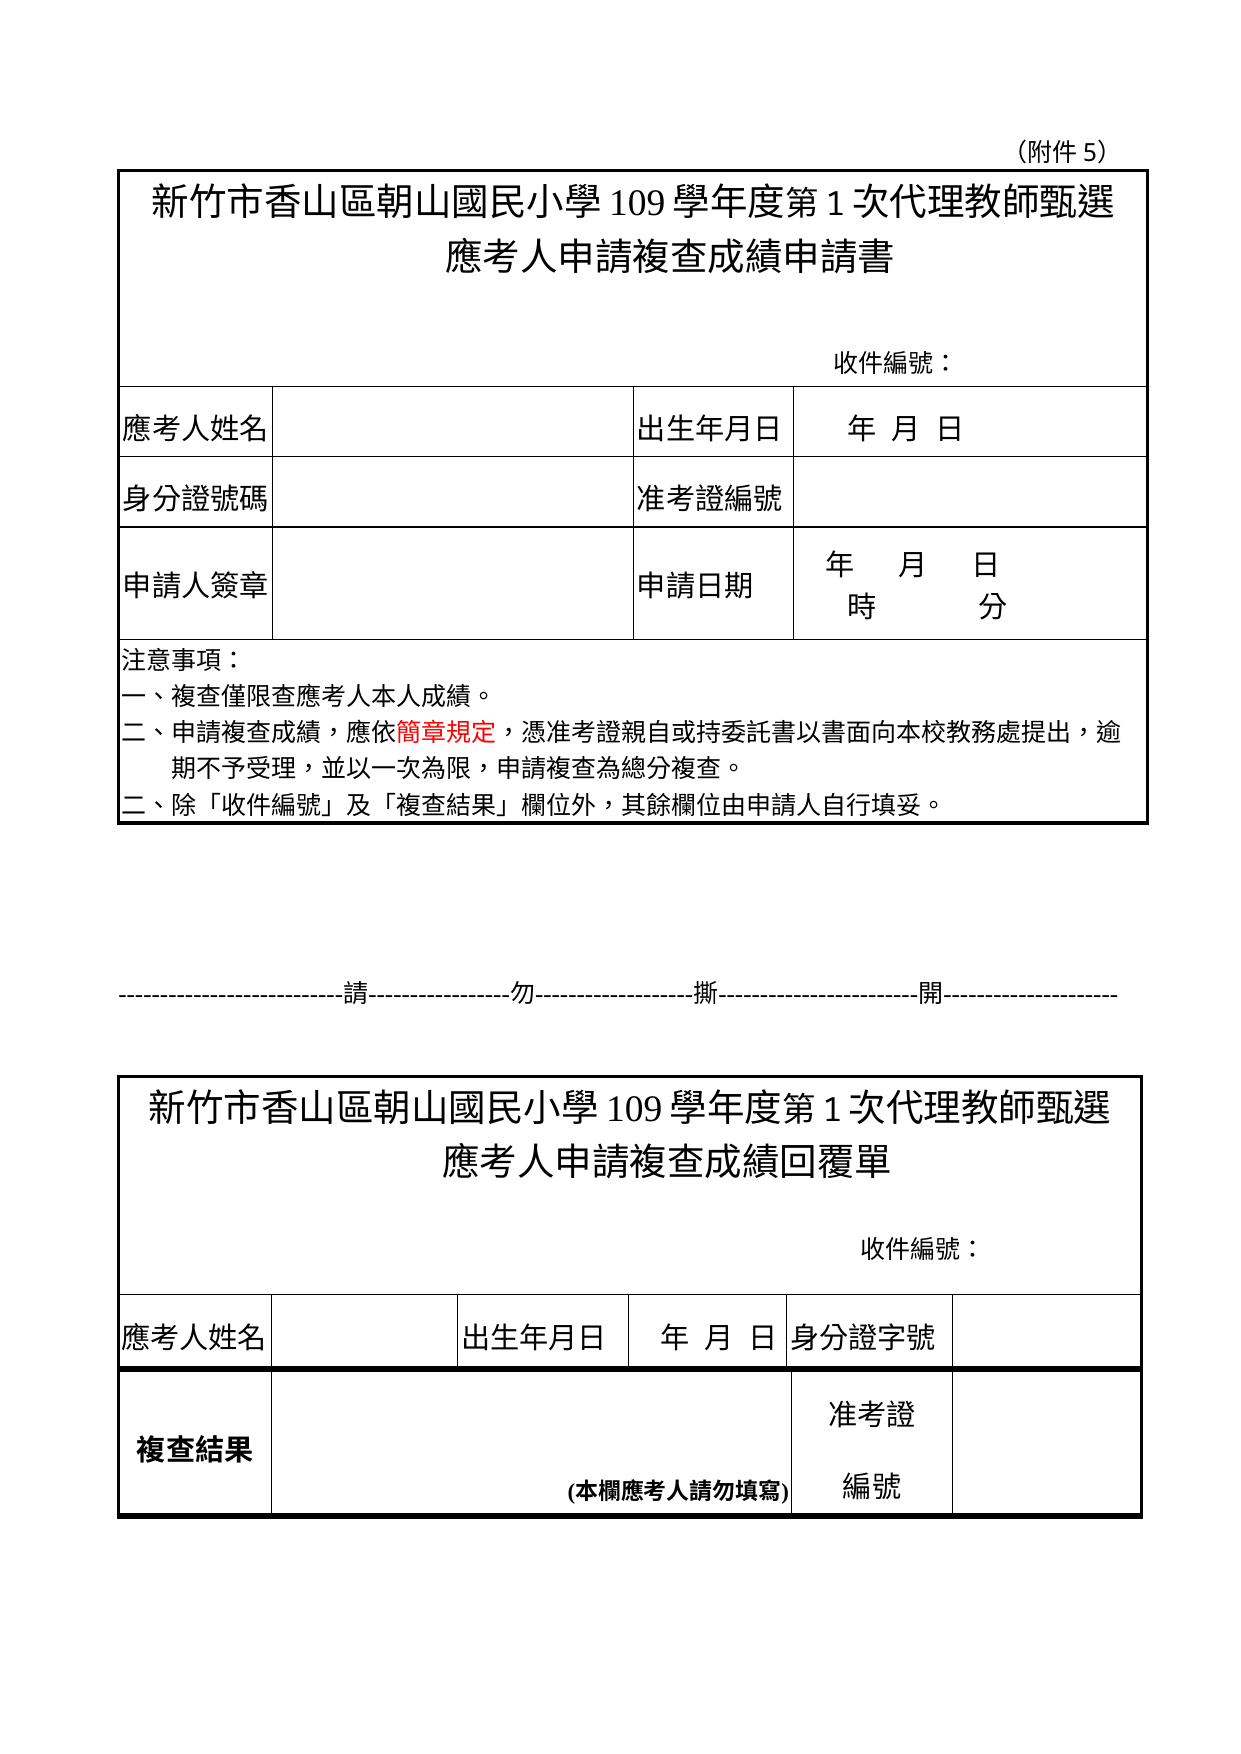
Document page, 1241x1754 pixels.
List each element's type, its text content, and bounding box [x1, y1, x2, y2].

subtitle （附件5） [118, 133, 1122, 169]
table_cell 身分證號碼 [120, 457, 272, 526]
table_cell 年 月 日 [794, 387, 1146, 456]
table_cell 出生年月日 [458, 1295, 628, 1366]
table_header 新竹市香山區朝山國民小學109學年度第1次代理教師甄選 應考人申請複查成績申請書 收件編號： [120, 172, 1146, 386]
table_cell 應考人姓名 [120, 387, 272, 456]
table_cell [794, 457, 1146, 526]
table_cell [273, 528, 633, 639]
table_cell 年 月 日 [629, 1295, 786, 1366]
table_cell 出生年月日 [634, 387, 793, 456]
table_cell [273, 457, 633, 526]
table_cell [272, 1295, 457, 1366]
table_cell [953, 1295, 1140, 1366]
table_cell 申請日期 [634, 528, 793, 639]
table_cell 准考證編號 [634, 457, 793, 526]
text ---------------------------請-----------------勿-------------------撕------------------------開--------------------- [118, 949, 1122, 1012]
table_cell 身分證字號 [787, 1295, 952, 1366]
table_cell 年 月 日 時 分 [794, 528, 1146, 639]
table_header 新竹市香山區朝山國民小學109學年度第1次代理教師甄選 應考人申請複查成績回覆單 收件編號： [120, 1078, 1140, 1294]
table_cell 注意事項： 一、複查僅限查應考人本人成績。 二、申請複查成績，應依簡章規定，憑准考證親自或持委託書以書面向本校教務處提出，逾期不予受理，並以一次為限，申請複查為總分複查。 二、除「收件編號」及「複查結果」欄位外，其餘欄位由申請人自行填妥。 [120, 640, 1146, 821]
table_cell 申請人簽章 [120, 528, 272, 639]
table_cell [953, 1372, 1140, 1512]
table_cell 複查結果 [120, 1372, 271, 1512]
table_cell (本欄應考人請勿填寫) [272, 1372, 791, 1512]
table_cell [273, 387, 633, 456]
table_cell 應考人姓名 [120, 1295, 271, 1366]
table_cell 准考證 編號 [792, 1372, 952, 1512]
